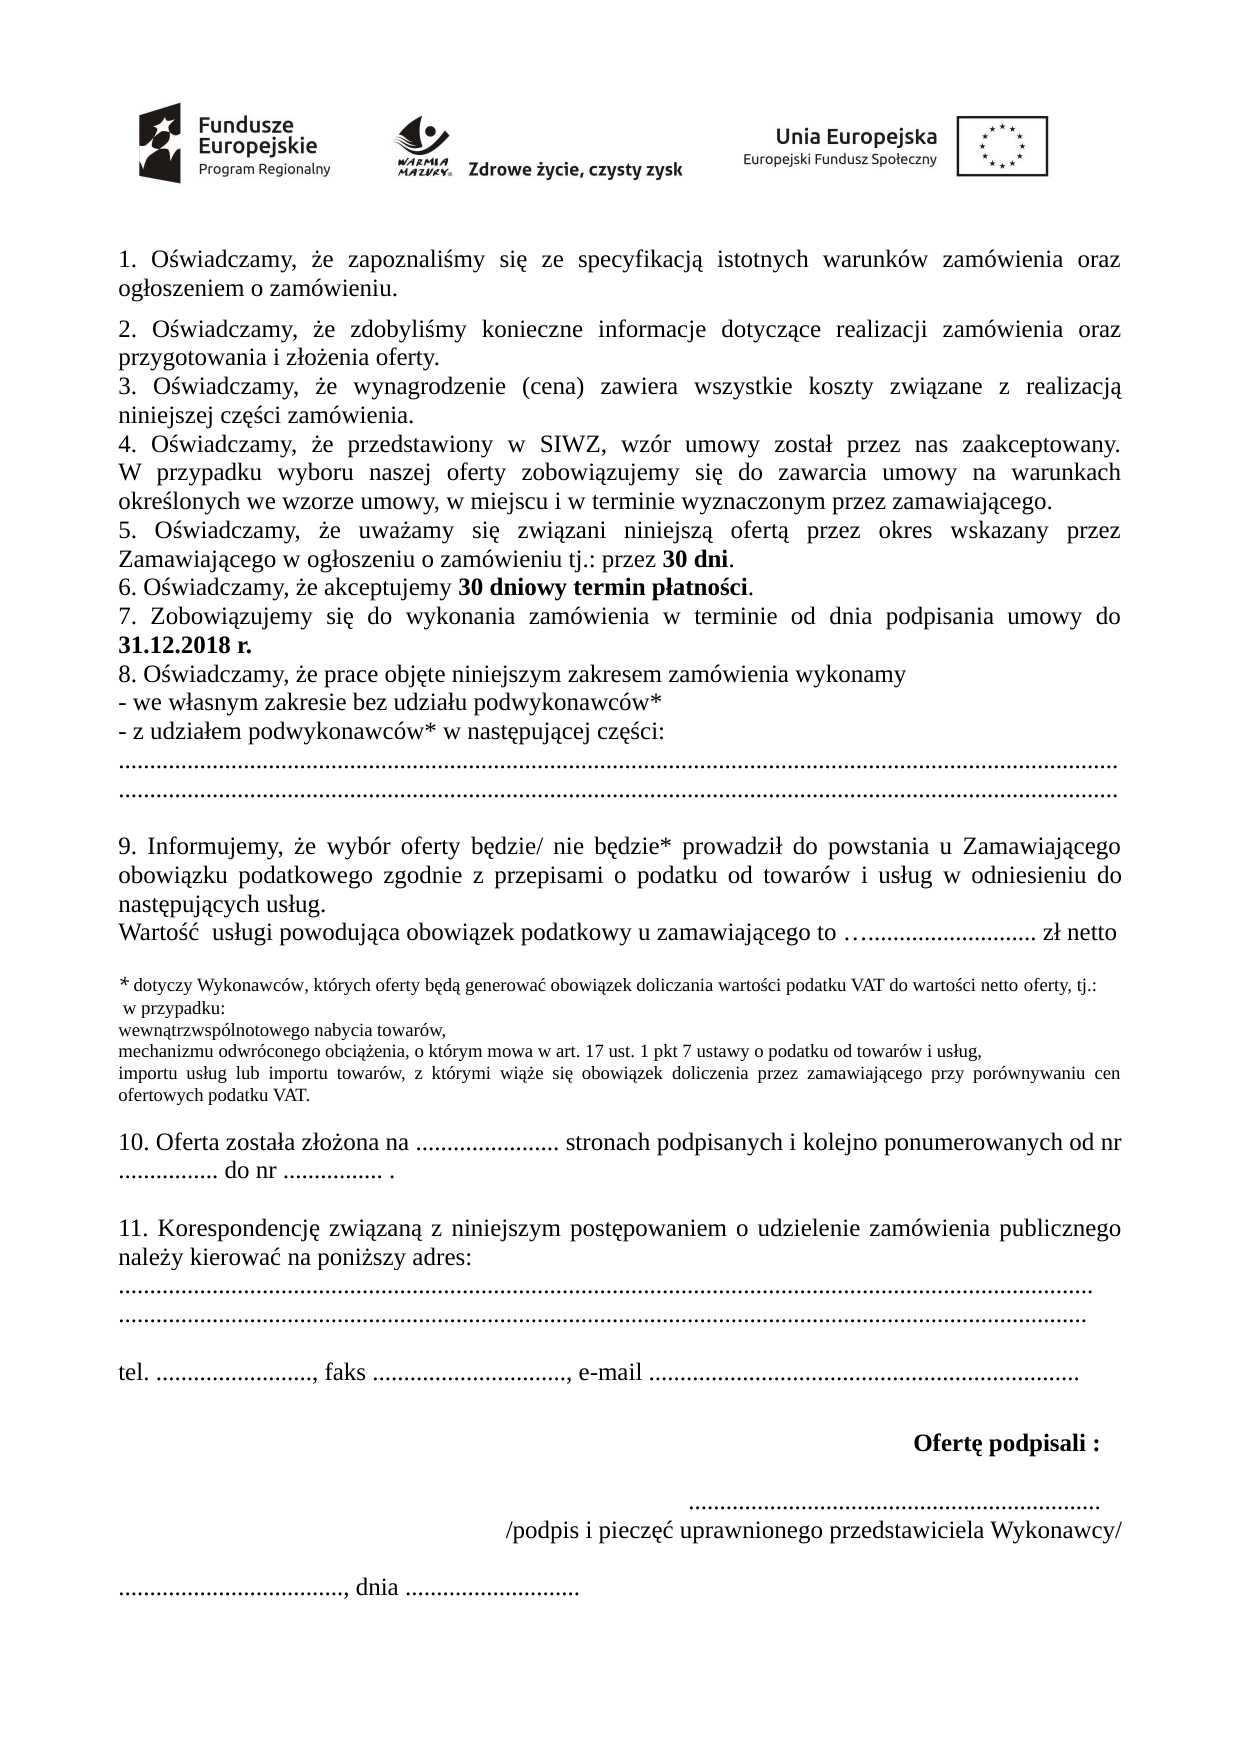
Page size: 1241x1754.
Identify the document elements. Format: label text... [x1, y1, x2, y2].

text 6. Oświadczamy, że akceptujemy 30 dniowy termin płatności. [118, 572, 1122, 601]
text 7. Zobowiązujemy się do wykonania zamówienia w terminie od dnia podpisania umowy do 31.12.2018 r. [118, 601, 1122, 659]
text 8. Oświadczamy, że prace objęte niniejszym zakresem zamówienia wykonamy [118, 659, 1122, 687]
text - z udziałem podwykonawców* w następującej części: ................................................................................................................................................................................................................................................................................................................................ [118, 716, 1122, 802]
text ...................................., dnia ............................ [118, 1572, 1122, 1601]
text /podpis i pieczęć uprawnionego przedstawiciela Wykonawcy/ [118, 1515, 1122, 1543]
text 3. Oświadczamy, że wynagrodzenie (cena) zawiera wszystkie koszty związane z realizacją niniejszej części zamówienia. [118, 371, 1122, 429]
text 4. Oświadczamy, że przedstawiony w SIWZ, wzór umowy został przez nas zaakceptowany. W przypadku wyboru naszej oferty zobowiązujemy się do zawarcia umowy na warunkach określonych we wzorze umowy, w miejscu i w terminie wyznaczonym przez zamawiającego. [118, 429, 1122, 515]
text 10. Oferta została złożona na ....................... stronach podpisanych i kolejno ponumerowanych od nr ................ do nr ................ . [118, 1127, 1122, 1184]
text 9. Informujemy, że wybór oferty będzie/ nie będzie* prowadził do powstania u Zamawiającego obowiązku podatkowego zgodnie z przepisami o podatku od towarów i usług w odniesieniu do następujących usług. [118, 831, 1122, 917]
text Wartość usługi powodująca obowiązek podatkowy u zamawiającego to …........................... zł netto [118, 917, 1122, 946]
text Ofertę podpisali : [118, 1428, 1122, 1486]
text .................................................................. [118, 1486, 1122, 1515]
text - we własnym zakresie bez udziału podwykonawców* [118, 687, 1122, 716]
list wewnątrzwspólnotowego nabycia towarów, [118, 1019, 1122, 1040]
text ........................................................................................................................................................... [118, 1299, 1122, 1328]
text 11. Korespondencję związaną z niniejszym postępowaniem o udzielenie zamówienia publicznego należy kierować na poniższy adres: [118, 1213, 1122, 1270]
text 2. Oświadczamy, że zdobyliśmy konieczne informacje dotyczące realizacji zamówienia oraz przygotowania i złożenia oferty. [118, 314, 1122, 371]
text 5. Oświadczamy, że uważamy się związani niniejszą ofertą przez okres wskazany przez Zamawiającego w ogłoszeniu o zamówieniu tj.: przez 30 dni. [118, 515, 1122, 572]
list importu usług lub importu towarów, z którymi wiąże się obowiązek doliczenia przez zamawiającego przy porównywaniu cen ofertowych podatku VAT. [118, 1062, 1122, 1105]
text ............................................................................................................................................................ [118, 1270, 1122, 1299]
text 1. Oświadczamy, że zapoznaliśmy się ze specyfikacją istotnych warunków zamówienia oraz ogłoszeniem o zamówieniu. [118, 244, 1122, 302]
text w przypadku: [118, 997, 1122, 1019]
text * dotyczy Wykonawców, których oferty będą generować obowiązek doliczania wartości podatku VAT do wartości netto oferty, tj.: [118, 972, 1122, 997]
text tel. ........................., faks ..............................., e-mail ..................................................................... [118, 1357, 1122, 1385]
list mechanizmu odwróconego obciążenia, o którym mowa w art. 17 ust. 1 pkt 7 ustawy o podatku od towarów i usług, [118, 1040, 1122, 1062]
